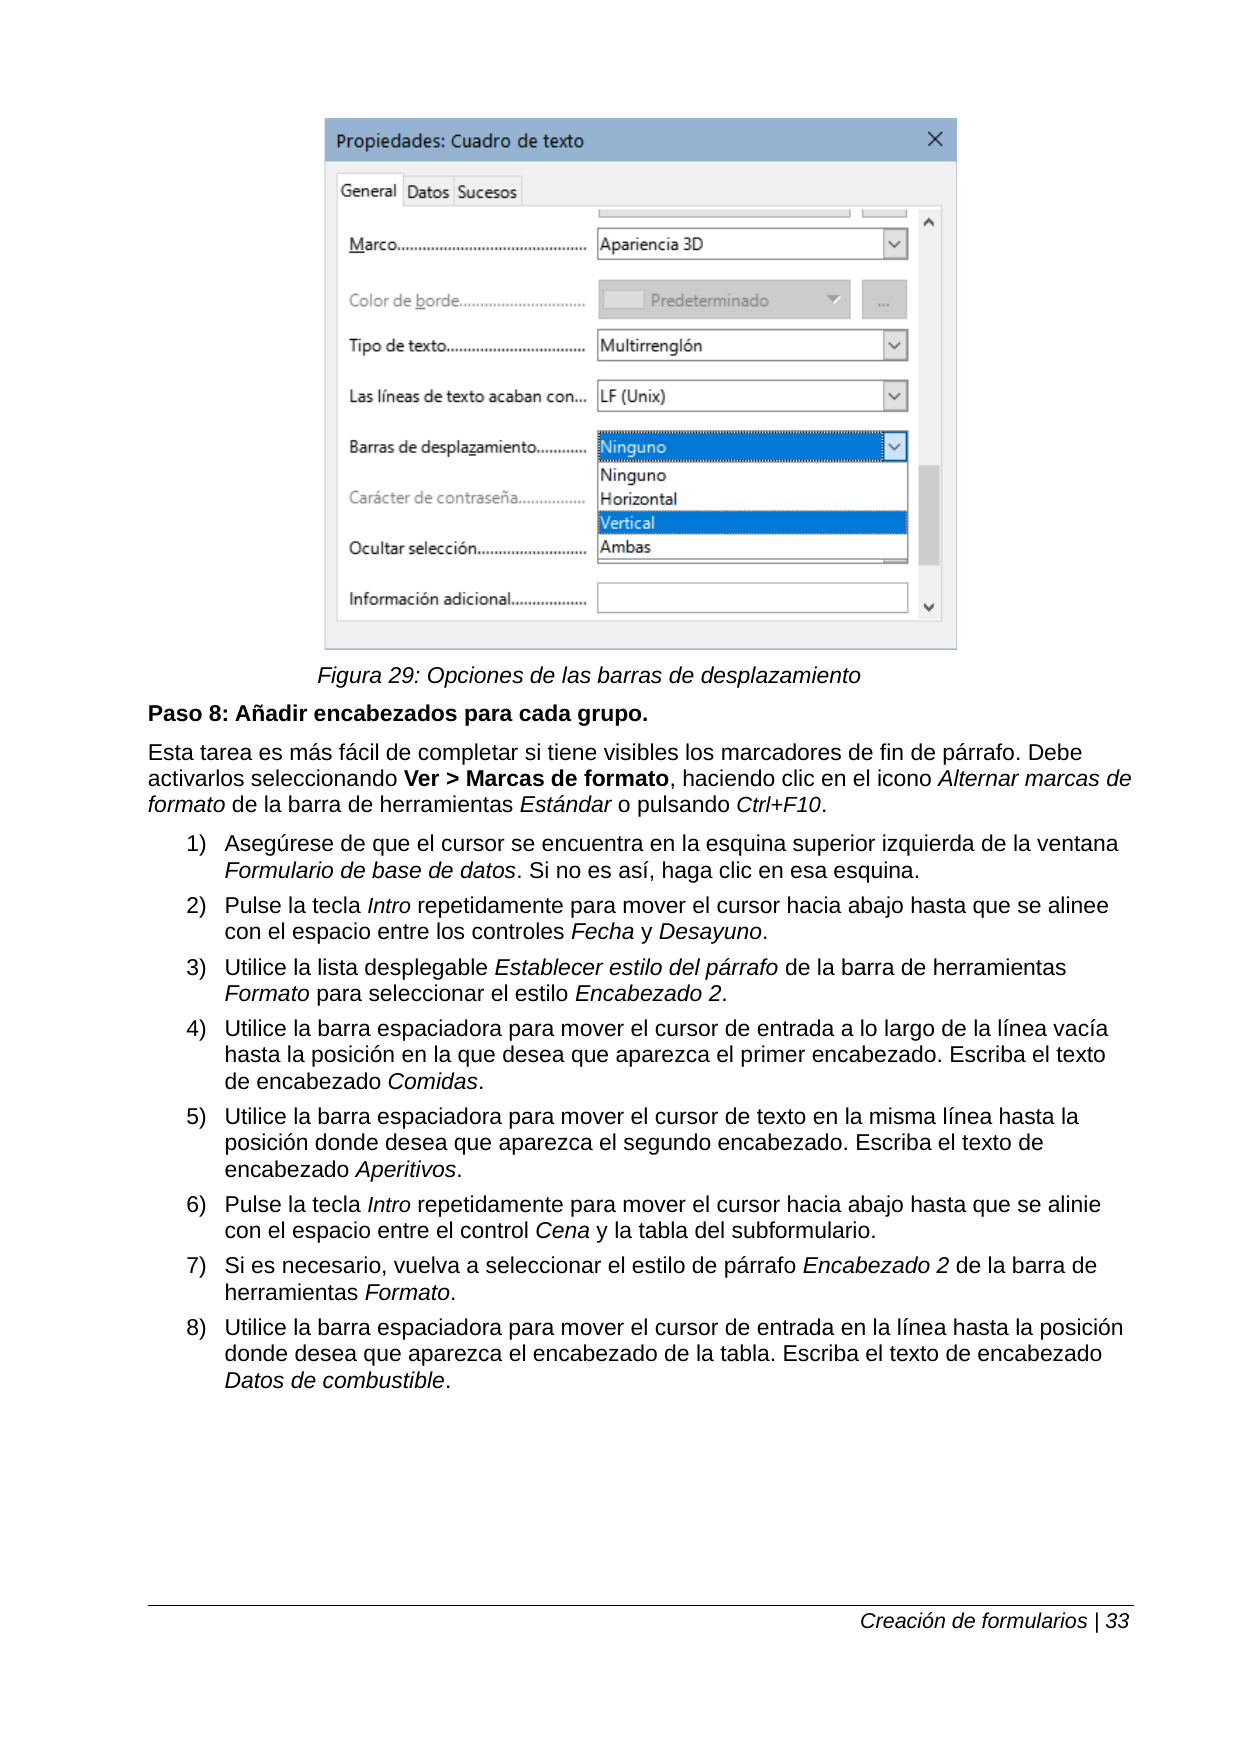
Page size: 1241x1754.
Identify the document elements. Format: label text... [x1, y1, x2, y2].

list Pulse la tecla Intro repetidamente para mover el cursor hacia abajo hasta que se alinee con el espacio entre los controles Fecha y Desayuno. [207, 892, 1134, 944]
list Pulse la tecla Intro repetidamente para mover el cursor hacia abajo hasta que se alinie con el espacio entre el control Cena y la tabla del subformulario. [207, 1191, 1134, 1243]
list Utilice la barra espaciadora para mover el cursor de entrada a lo largo de la línea vacía hasta la posición en la que desea que aparezca el primer encabezado. Escriba el texto de encabezado Comidas. [207, 1015, 1134, 1094]
list Asegúrese de que el cursor se encuentra en la esquina superior izquierda de la ventana Formulario de base de datos. Si no es así, haga clic en esa esquina. [207, 830, 1134, 883]
list Utilice la barra espaciadora para mover el cursor de entrada en la línea hasta la posición donde desea que aparezca el encabezado de la tabla. Escriba el texto de encabezado Datos de combustible. [207, 1314, 1134, 1393]
text Figura 29: Opciones de las barras de desplazamiento [317, 662, 965, 688]
list Si es necesario, vuelva a seleccionar el estilo de párrafo Encabezado 2 de la barra de herramientas Formato. [207, 1252, 1134, 1305]
list Utilice la barra espaciadora para mover el cursor de texto en la misma línea hasta la posición donde desea que aparezca el segundo encabezado. Escriba el texto de encabezado Aperitivos. [207, 1103, 1134, 1182]
list Utilice la lista desplegable Establecer estilo del párrafo de la barra de herramientas Formato para seleccionar el estilo Encabezado 2. [207, 953, 1134, 1006]
text Paso 8: Añadir encabezados para cada grupo. [148, 700, 1134, 726]
picture [324, 118, 958, 650]
text Esta tarea es más fácil de completar si tiene visibles los marcadores de fin de párrafo. Debe activarlos seleccionando Ver > Marcas de formato, haciendo clic en el icono Alternar marcas de formato de la barra de herramientas Estándar o pulsando Ctrl+F10. [148, 739, 1134, 818]
